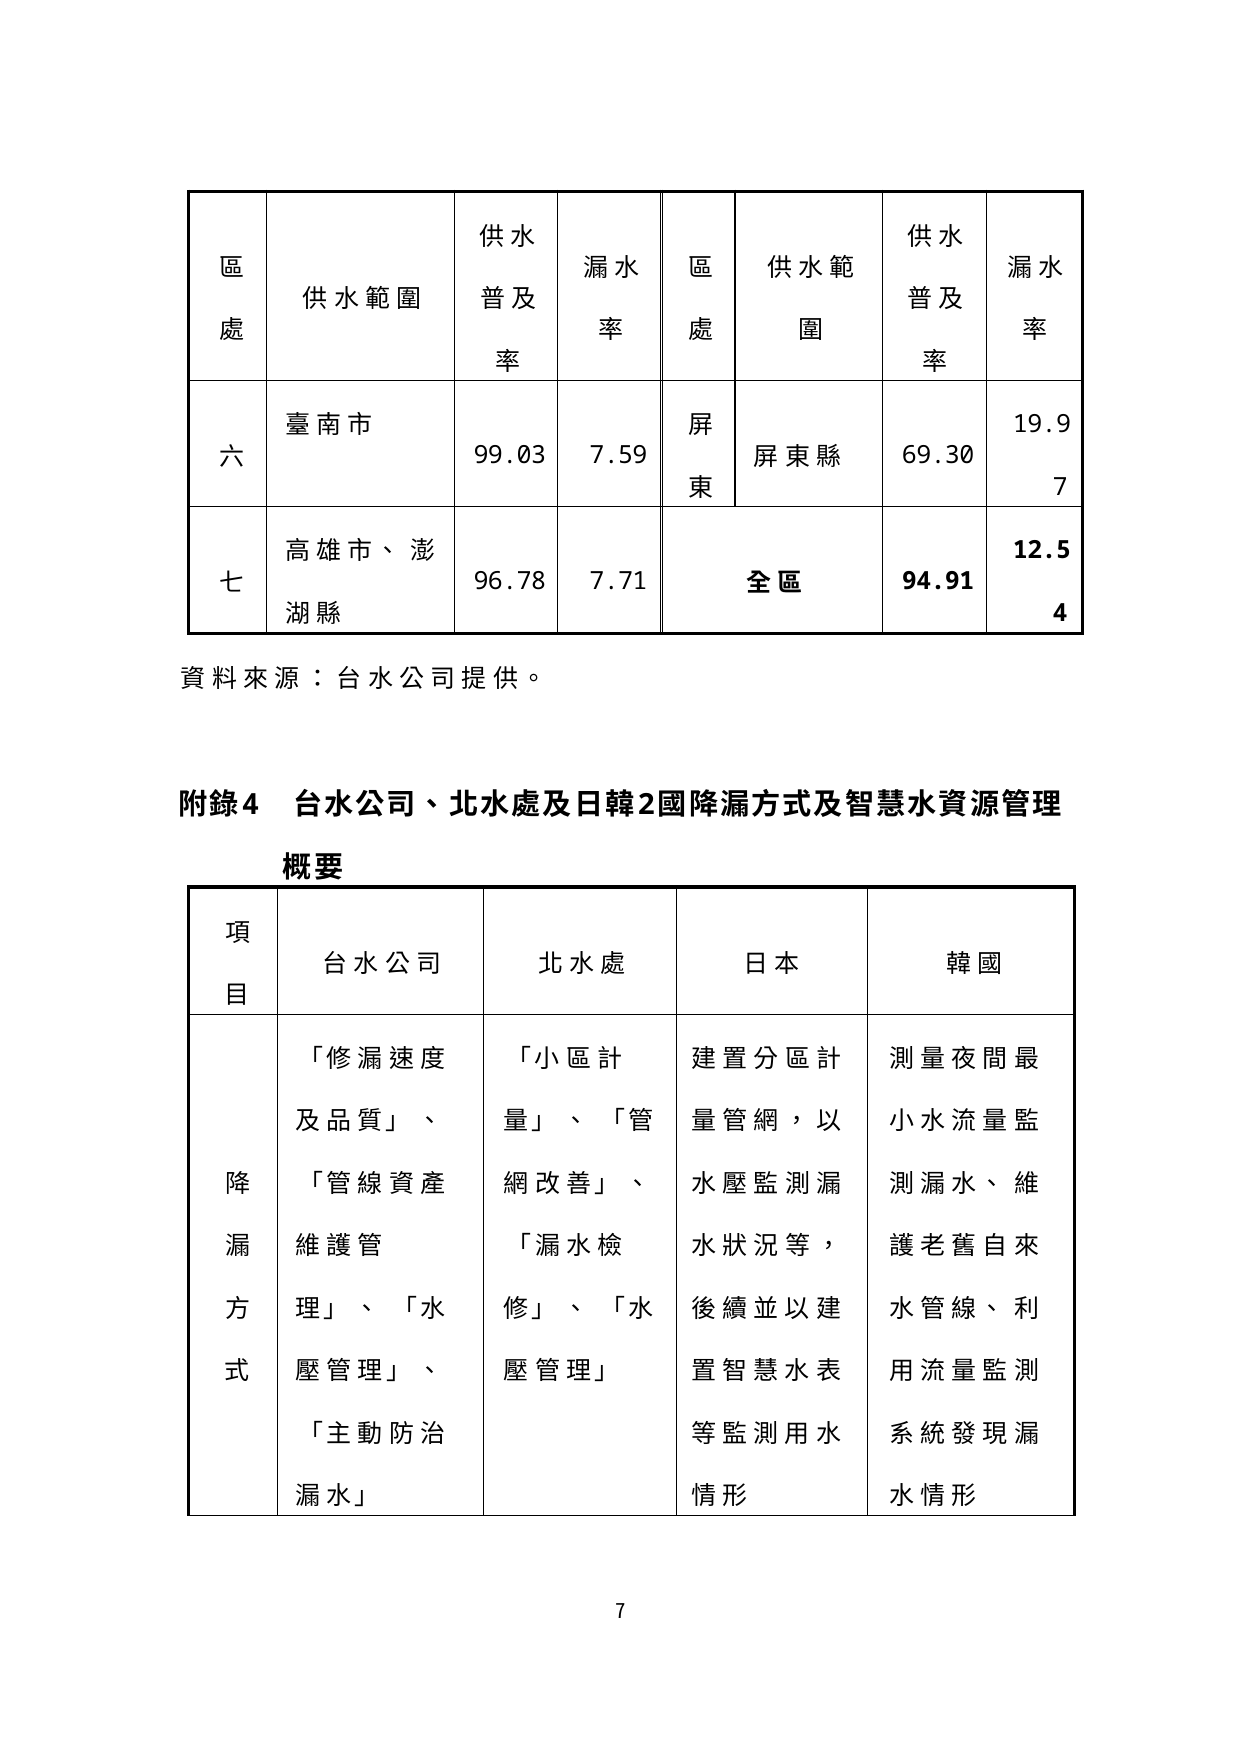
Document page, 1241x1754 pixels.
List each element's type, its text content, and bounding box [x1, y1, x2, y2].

table_cell 七 [190, 507, 266, 632]
table_header 區處 [190, 193, 266, 380]
table_cell 降漏方式 [190, 1015, 277, 1514]
table_cell 屏東縣 [736, 381, 882, 506]
table_cell 96.78 [455, 507, 557, 632]
text 資料來源：台水公司提供。 [177, 635, 1063, 698]
table_cell 高雄市、澎湖縣 [267, 507, 454, 632]
table_cell 12.54 [987, 507, 1081, 632]
table_header 供水 普及率 [455, 193, 557, 380]
table_header 供水範圍 [267, 193, 454, 380]
table_cell 7.59 [558, 381, 660, 506]
table_header 漏水率 [987, 193, 1081, 380]
table_header 韓國 [868, 889, 1073, 1013]
table_header 供水範圍 [736, 193, 882, 380]
table_cell 測量夜間最小水流量監測漏水、維護老舊自來水管線、利用流量監測系統發現漏水情形 [868, 1015, 1073, 1514]
table_cell 臺南市 [267, 381, 454, 506]
table_header 區處 [663, 193, 734, 380]
table_cell 屏東 [663, 381, 734, 506]
table_cell 全區 [663, 507, 882, 632]
table_cell 「小區計量」、「管網改善」、「漏水檢修」、「水壓管理」 [484, 1015, 676, 1514]
text 附錄4 台水公司、北水處及日韓2國降漏方式及智慧水資源管理概要 [177, 760, 1063, 885]
table_header 日本 [677, 889, 867, 1013]
table_cell 建置分區計量管網，以水壓監測漏水狀況等，後續並以建置智慧水表等監測用水情形 [677, 1015, 867, 1514]
table_cell 69.30 [883, 381, 986, 506]
table_cell 19.97 [987, 381, 1081, 506]
table_cell 94.91 [883, 507, 986, 632]
table_cell 99.03 [455, 381, 557, 506]
table_header 台水公司 [278, 889, 483, 1013]
table_cell 六 [190, 381, 266, 506]
table_header 北水處 [484, 889, 676, 1013]
table_header 項目 [190, 889, 277, 1013]
table_header 漏水率 [558, 193, 660, 380]
table_cell 7.71 [558, 507, 660, 632]
table_cell 「修漏速度及品質」、「管線資產維護管理」、「水壓管理」、「主動防治漏水」 [278, 1015, 483, 1514]
table_header 供水 普及率 [883, 193, 986, 380]
